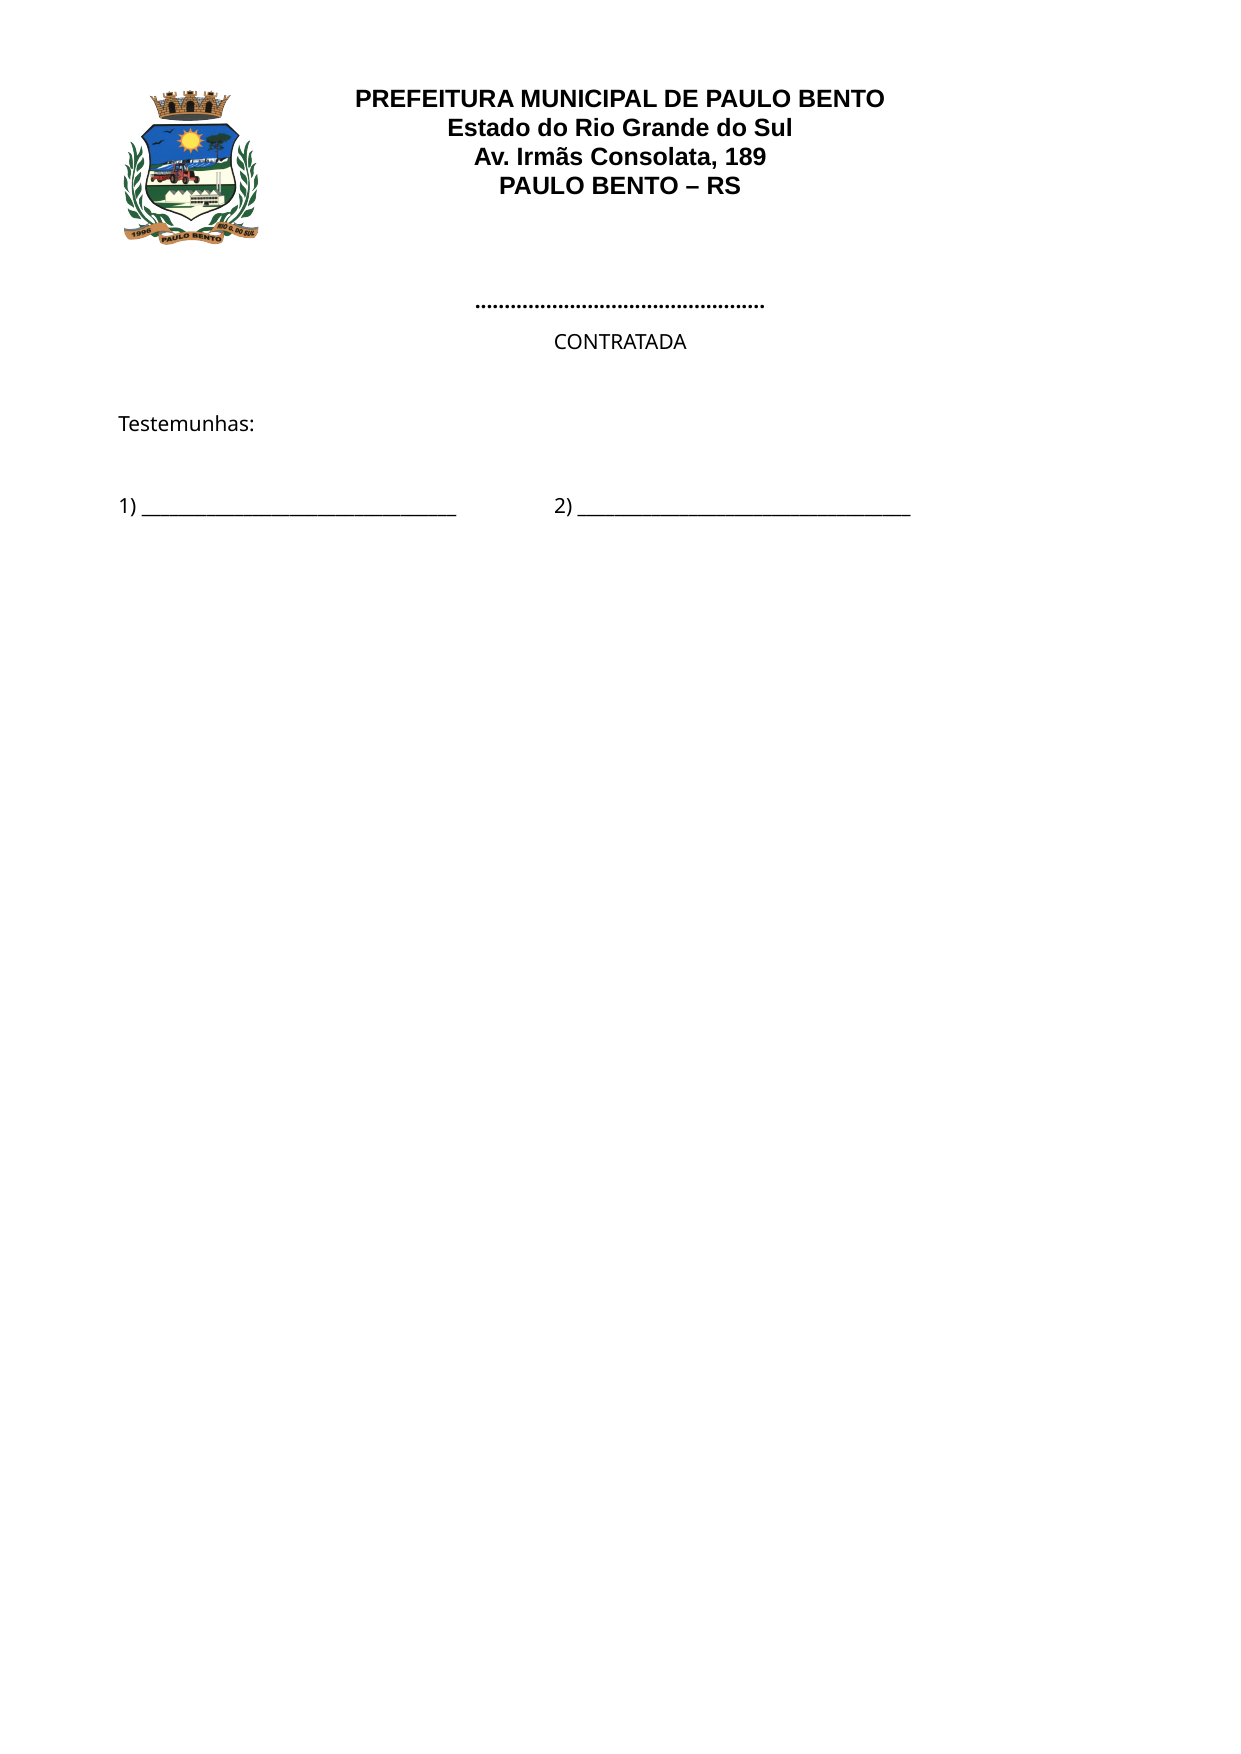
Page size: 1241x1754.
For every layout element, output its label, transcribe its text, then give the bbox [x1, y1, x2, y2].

picture [123, 90, 259, 245]
text CONTRATADA [118, 327, 1122, 355]
text 1) __________________________________ 2) ____________________________________ [118, 491, 1122, 520]
text ................................................. [118, 286, 1122, 314]
text Testemunhas: [118, 409, 1122, 437]
